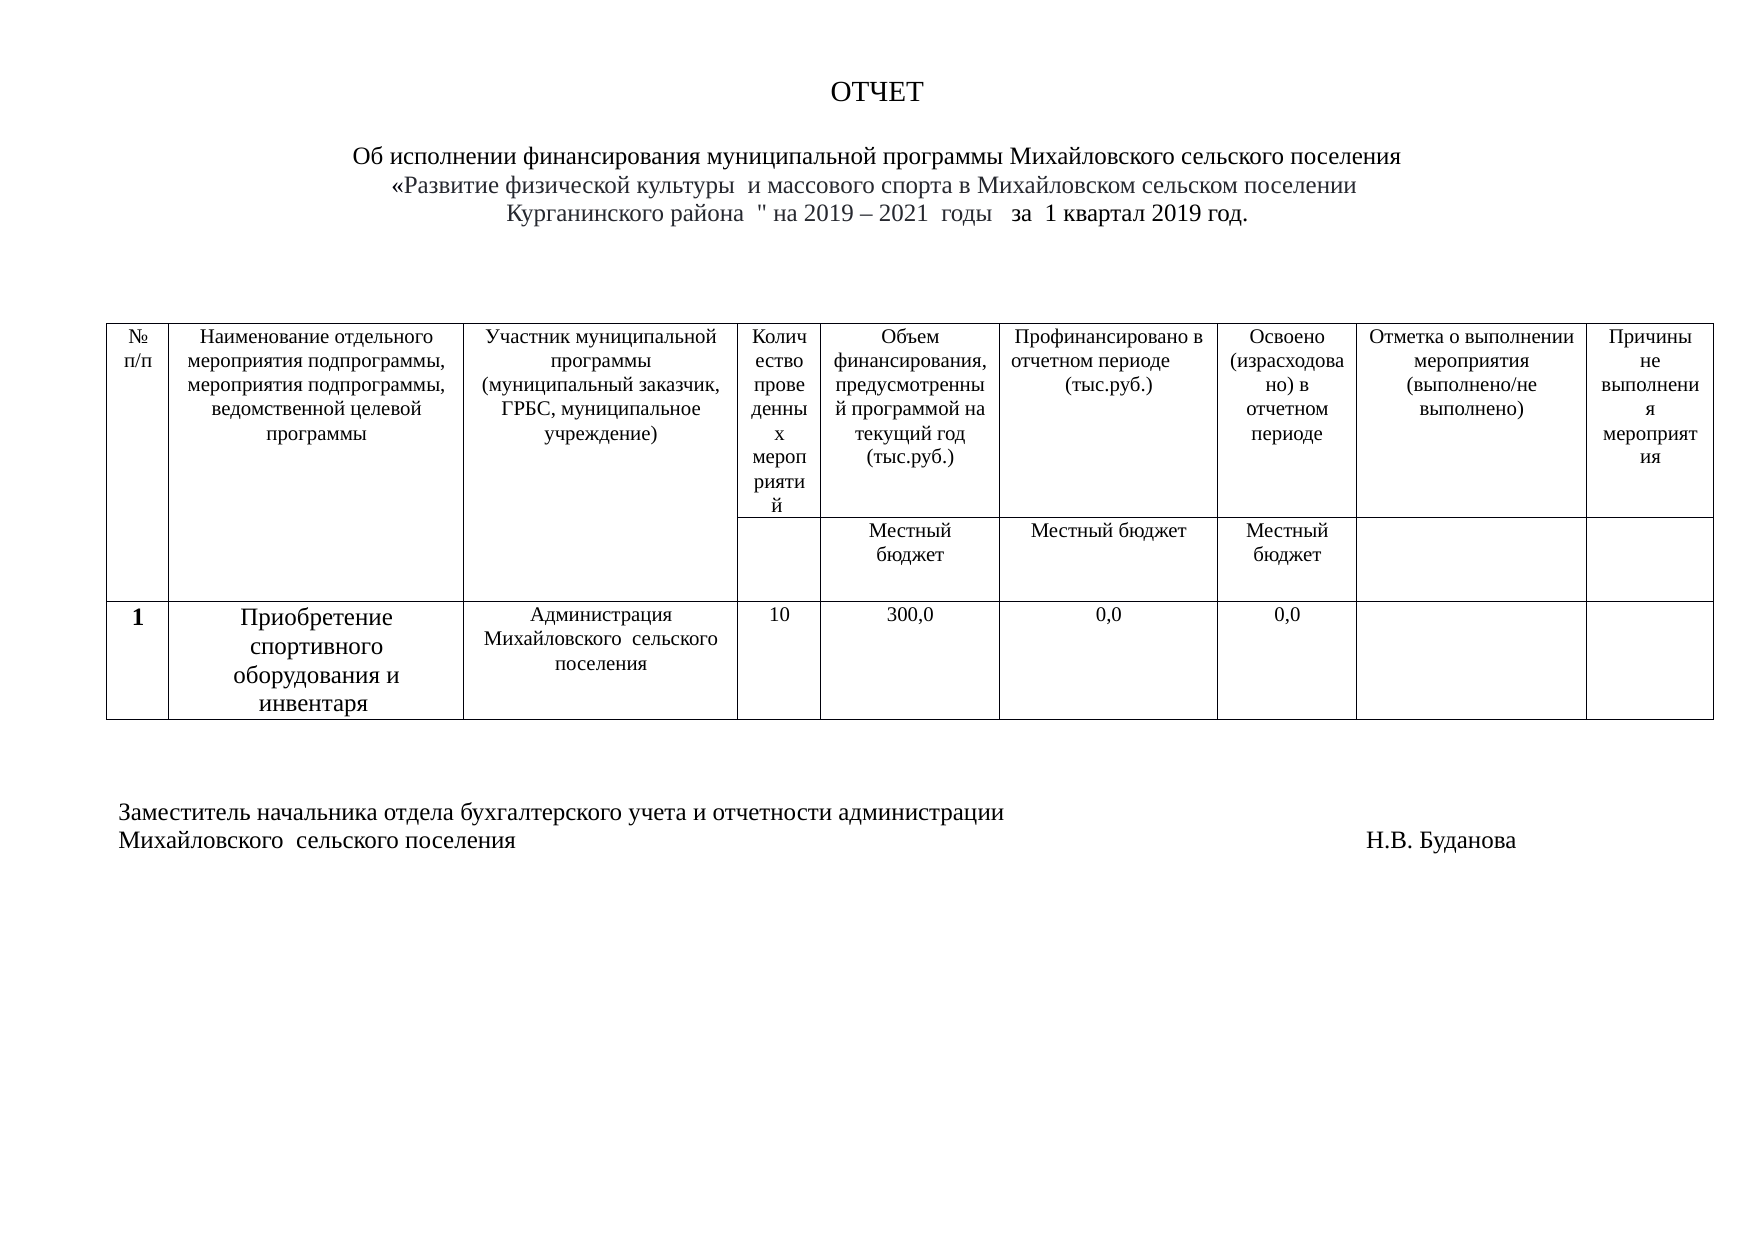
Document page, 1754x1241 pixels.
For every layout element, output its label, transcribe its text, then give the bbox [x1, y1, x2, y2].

table_cell Местный бюджет [1000, 518, 1217, 601]
text ОТЧЕТ [118, 74, 1636, 107]
text Заместитель начальника отдела бухгалтерского учета и отчетности администрации [118, 797, 1636, 826]
table_header Количество проведенных мероприятий [738, 324, 820, 517]
table_header Отметка о выполнении мероприятия (выполнено/не выполнено) [1357, 324, 1586, 517]
table_header Профинансировано в отчетном периоде (тыс.руб.) [1000, 324, 1217, 517]
text Об исполнении финансирования муниципальной программы Михайловского сельского поселения «Развитие физической культуры и массового спорта в Михайловском сельском поселении [118, 141, 1636, 198]
table_cell Местный бюджет [1218, 518, 1356, 601]
table_header Объем финансирования, предусмотренный программой на текущий год (тыс.руб.) [821, 324, 999, 517]
table_header Участник муниципальной программы (муниципальный заказчик, ГРБС, муниципальное учреждение) [464, 324, 737, 601]
table_cell 1 [107, 602, 168, 719]
table_header № п/п [107, 324, 168, 601]
table_cell [1587, 602, 1713, 719]
table_cell Администрация Михайловского сельского поселения [464, 602, 737, 719]
table_cell 0,0 [1218, 602, 1356, 719]
table_header Освоено (израсходовано) в отчетном периоде [1218, 324, 1356, 517]
table_cell [1357, 602, 1586, 719]
table_cell [1357, 518, 1586, 601]
table_cell [1587, 518, 1713, 601]
table_header Причины не выполнения мероприятия [1587, 324, 1713, 517]
table_cell 10 [738, 602, 820, 719]
table_cell Приобретение спортивного оборудования и инвентаря [169, 602, 463, 719]
table_cell Местный бюджет [821, 518, 999, 601]
table_cell 0,0 [1000, 602, 1217, 719]
table_header Наименование отдельного мероприятия подпрограммы, мероприятия подпрограммы, ведомственной целевой программы [169, 324, 463, 601]
table_cell [738, 518, 820, 601]
table_cell 300,0 [821, 602, 999, 719]
text Михайловского сельского поселения Н.В. Буданова [118, 826, 1636, 854]
text Курганинского района " на 2019 – 2021 годы за 1 квартал 2019 год. [118, 198, 1636, 227]
